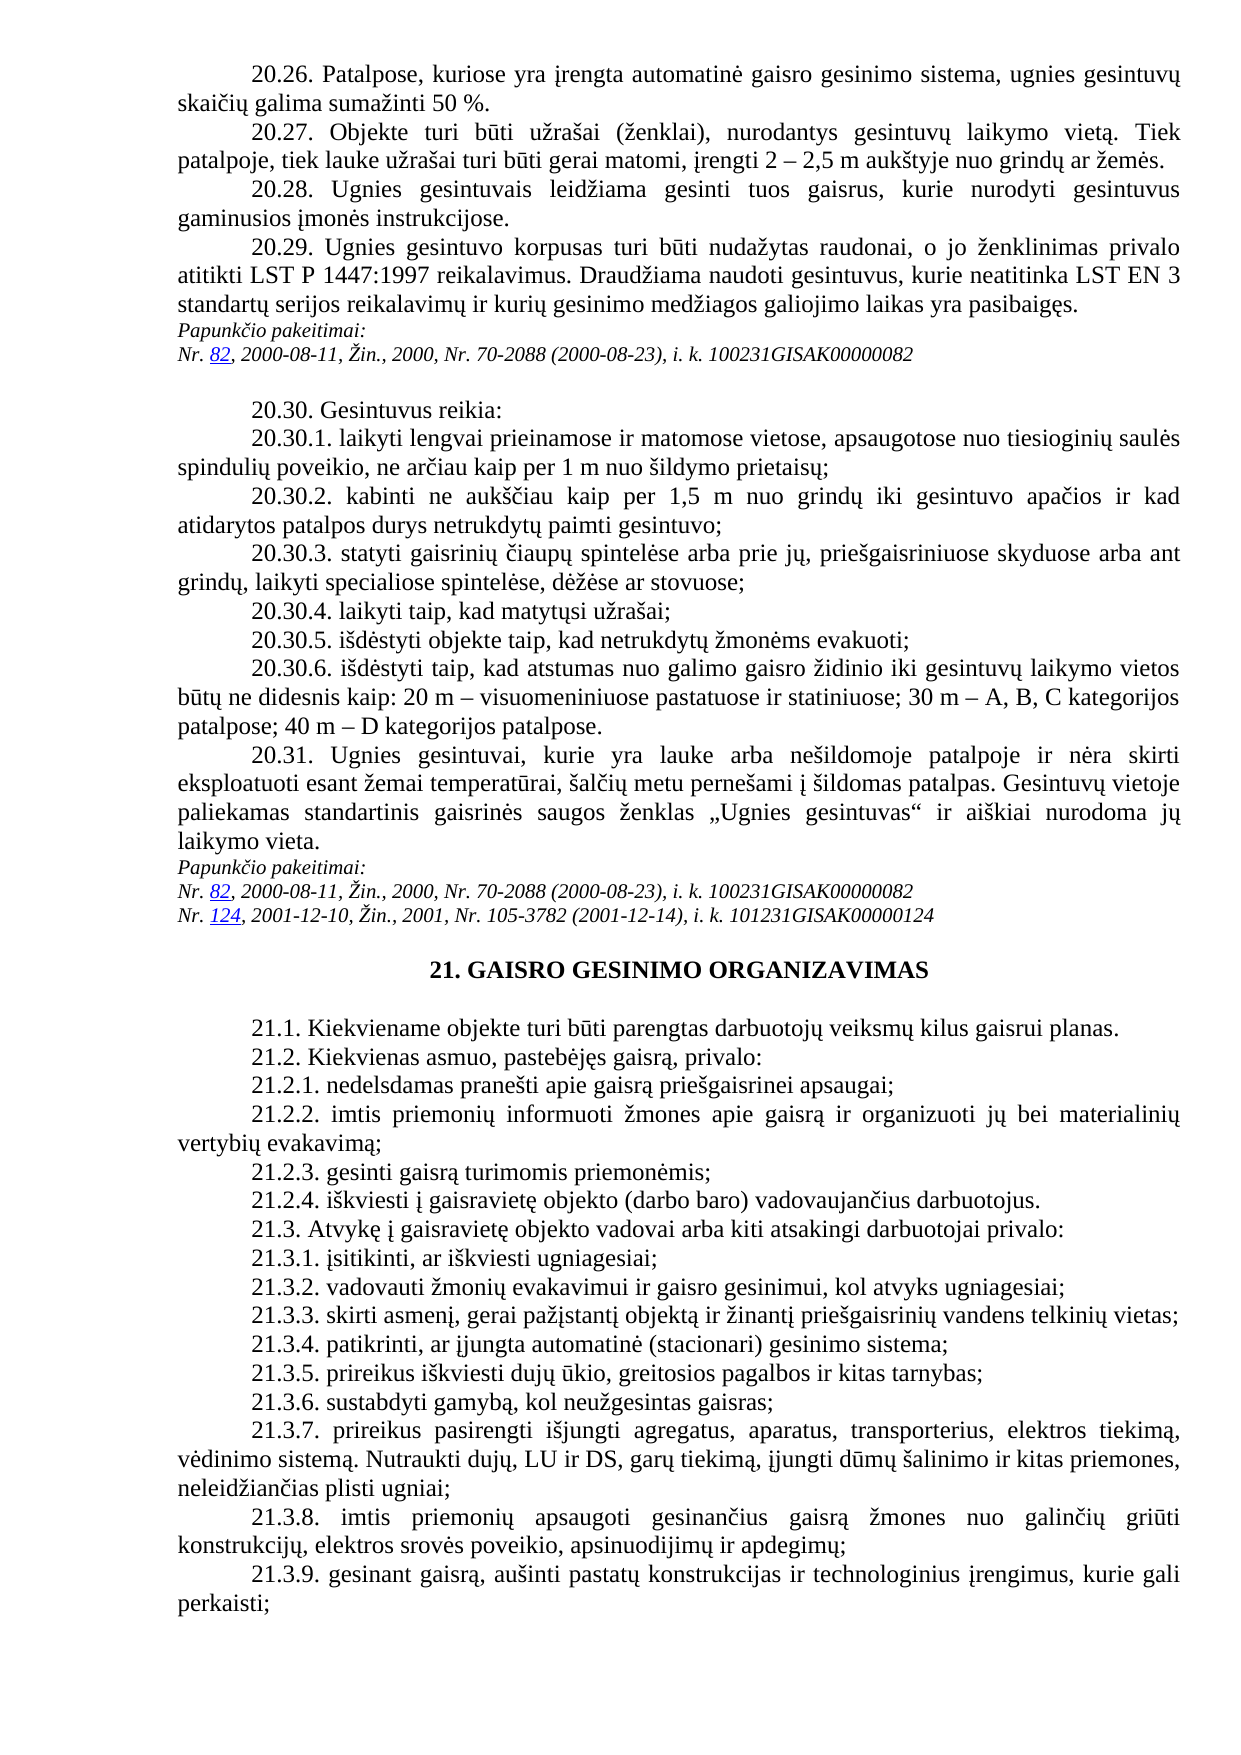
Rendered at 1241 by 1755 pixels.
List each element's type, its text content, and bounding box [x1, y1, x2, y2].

text 21.3.6. sustabdyti gamybą, kol neužgesintas gaisras; [177, 1387, 1181, 1416]
text 21.1. Kiekviename objekte turi būti parengtas darbuotojų veiksmų kilus gaisrui planas. [177, 1013, 1181, 1042]
text 20.29. Ugnies gesintuvo korpusas turi būti nudažytas raudonai, o jo ženklinimas privalo atitikti LST P 1447:1997 reikalavimus. Draudžiama naudoti gesintuvus, kurie neatitinka LST EN 3 standartų serijos reikalavimų ir kurių gesinimo medžiagos galiojimo laikas yra pasibaigęs. [177, 232, 1181, 318]
text 20.26. Patalpose, kuriose yra įrengta automatinė gaisro gesinimo sistema, ugnies gesintuvų skaičių galima sumažinti 50 %. [177, 59, 1181, 117]
text 20.30.2. kabinti ne aukščiau kaip per 1,5 m nuo grindų iki gesintuvo apačios ir kad atidarytos patalpos durys netrukdytų paimti gesintuvo; [177, 481, 1181, 538]
text 20.27. Objekte turi būti užrašai (ženklai), nurodantys gesintuvų laikymo vietą. Tiek patalpoje, tiek lauke užrašai turi būti gerai matomi, įrengti 2 – 2,5 m aukštyje nuo grindų ar žemės. [177, 117, 1181, 174]
text Nr. 82, 2000-08-11, Žin., 2000, Nr. 70-2088 (2000-08-23), i. k. 100231GISAK00000082 [177, 342, 1181, 366]
text 21.3.4. patikrinti, ar įjungta automatinė (stacionari) gesinimo sistema; [177, 1329, 1181, 1358]
text 21.3.2. vadovauti žmonių evakavimui ir gaisro gesinimui, kol atvyks ugniagesiai; [177, 1272, 1181, 1301]
text Papunkčio pakeitimai: [177, 318, 1181, 342]
text 21.2.1. nedelsdamas pranešti apie gaisrą priešgaisrinei apsaugai; [177, 1071, 1181, 1099]
text 21. GAISRO GESINIMO ORGANIZAVIMAS [177, 956, 1181, 984]
text 21.2.3. gesinti gaisrą turimomis priemonėmis; [177, 1157, 1181, 1186]
text 20.30.1. laikyti lengvai prieinamose ir matomose vietose, apsaugotose nuo tiesioginių saulės spindulių poveikio, ne arčiau kaip per 1 m nuo šildymo prietaisų; [177, 423, 1181, 481]
text 21.2.4. iškviesti į gaisravietę objekto (darbo baro) vadovaujančius darbuotojus. [177, 1186, 1181, 1214]
text 20.30.6. išdėstyti taip, kad atstumas nuo galimo gaisro židinio iki gesintuvų laikymo vietos būtų ne didesnis kaip: 20 m – visuomeniniuose pastatuose ir statiniuose; 30 m – A, B, C kategorijos patalpose; 40 m – D kategorijos patalpose. [177, 653, 1181, 740]
text 21.3.1. įsitikinti, ar iškviesti ugniagesiai; [177, 1243, 1181, 1272]
text 20.28. Ugnies gesintuvais leidžiama gesinti tuos gaisrus, kurie nurodyti gesintuvus gaminusios įmonės instrukcijose. [177, 174, 1181, 232]
text 21.3.3. skirti asmenį, gerai pažįstantį objektą ir žinantį priešgaisrinių vandens telkinių vietas; [177, 1301, 1181, 1329]
text Papunkčio pakeitimai: [177, 855, 1181, 879]
text 20.31. Ugnies gesintuvai, kurie yra lauke arba nešildomoje patalpoje ir nėra skirti eksploatuoti esant žemai temperatūrai, šalčių metu pernešami į šildomas patalpas. Gesintuvų vietoje paliekamas standartinis gaisrinės saugos ženklas „Ugnies gesintuvas“ ir aiškiai nurodoma jų laikymo vieta. [177, 740, 1181, 855]
text 21.3.7. prireikus pasirengti išjungti agregatus, aparatus, transporterius, elektros tiekimą, vėdinimo sistemą. Nutraukti dujų, LU ir DS, garų tiekimą, įjungti dūmų šalinimo ir kitas priemones, neleidžiančias plisti ugniai; [177, 1416, 1181, 1502]
text 21.3.9. gesinant gaisrą, aušinti pastatų konstrukcijas ir technologinius įrengimus, kurie gali perkaisti; [177, 1559, 1181, 1617]
text Nr. 124, 2001-12-10, Žin., 2001, Nr. 105-3782 (2001-12-14), i. k. 101231GISAK00000124 [177, 903, 1181, 927]
text 20.30. Gesintuvus reikia: [177, 395, 1181, 423]
text 21.2. Kiekvienas asmuo, pastebėjęs gaisrą, privalo: [177, 1042, 1181, 1071]
text 21.2.2. imtis priemonių informuoti žmones apie gaisrą ir organizuoti jų bei materialinių vertybių evakavimą; [177, 1099, 1181, 1157]
text 20.30.4. laikyti taip, kad matytųsi užrašai; [177, 596, 1181, 625]
text 21.3.5. prireikus iškviesti dujų ūkio, greitosios pagalbos ir kitas tarnybas; [177, 1358, 1181, 1387]
text 20.30.5. išdėstyti objekte taip, kad netrukdytų žmonėms evakuoti; [177, 625, 1181, 653]
text 20.30.3. statyti gaisrinių čiaupų spintelėse arba prie jų, priešgaisriniuose skyduose arba ant grindų, laikyti specialiose spintelėse, dėžėse ar stovuose; [177, 538, 1181, 596]
text 21.3. Atvykę į gaisravietę objekto vadovai arba kiti atsakingi darbuotojai privalo: [177, 1214, 1181, 1243]
text 21.3.8. imtis priemonių apsaugoti gesinančius gaisrą žmones nuo galinčių griūti konstrukcijų, elektros srovės poveikio, apsinuodijimų ir apdegimų; [177, 1502, 1181, 1559]
text Nr. 82, 2000-08-11, Žin., 2000, Nr. 70-2088 (2000-08-23), i. k. 100231GISAK00000082 [177, 879, 1181, 903]
